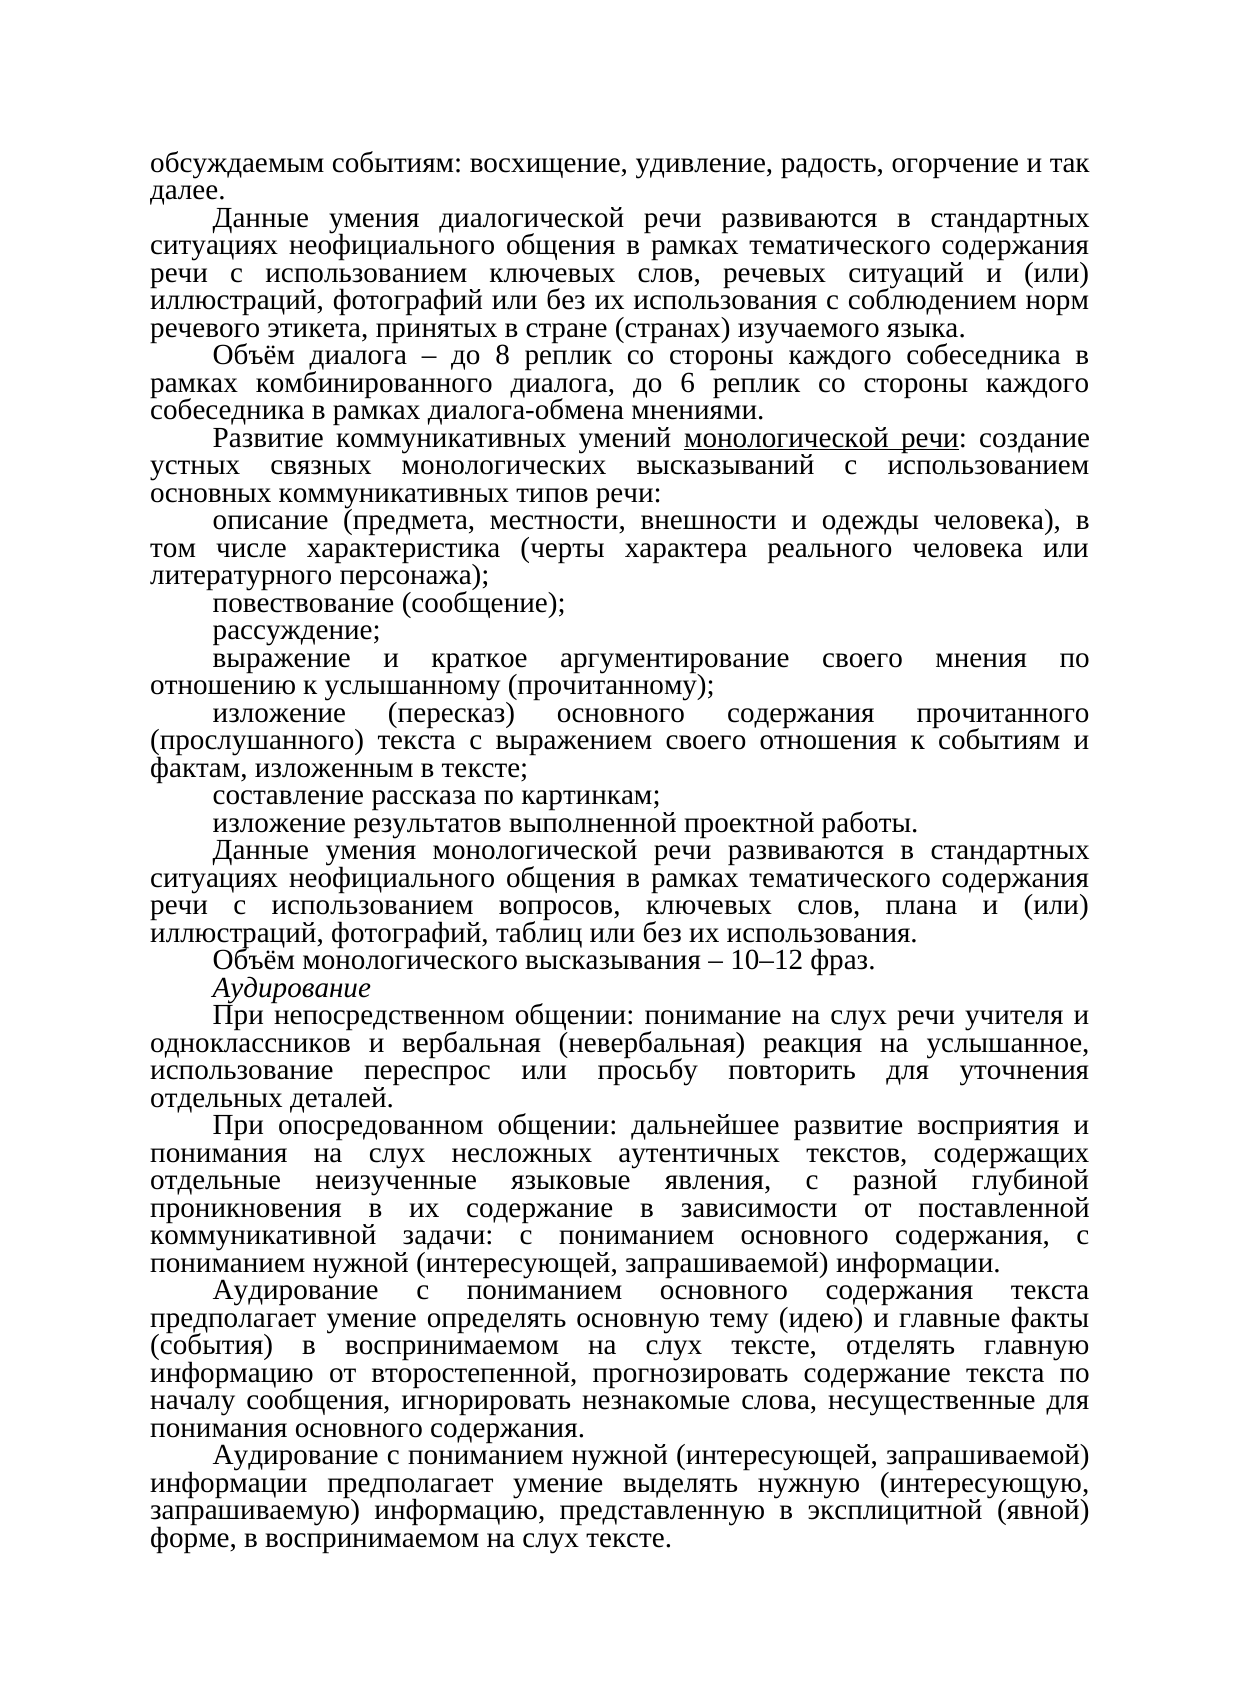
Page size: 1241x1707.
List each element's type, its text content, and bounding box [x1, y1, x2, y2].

text При опосредованном общении: дальнейшее развитие восприятия и понимания на слух несложных аутентичных текстов, содержащих отдельные неизученные языковые явления, с разной глубиной проникновения в их содержание в зависимости от поставленной коммуникативной задачи: с пониманием основного содержания, с пониманием нужной (интересующей, запрашиваемой) информации. [150, 1112, 1090, 1277]
text составление рассказа по картинкам; [150, 782, 1090, 810]
text При непосредственном общении: понимание на слух речи учителя и одноклассников и вербальная (невербальная) реакция на услышанное, использование переспрос или просьбу повторить для уточнения отдельных деталей. [150, 1002, 1090, 1112]
text описание (предмета, местности, внешности и одежды человека), в том числе характеристика (черты характера реального человека или литературного персонажа); [150, 507, 1090, 590]
text Объём диалога – до 8 реплик со стороны каждого собеседника в рамках комбинированного диалога, до 6 реплик со стороны каждого собеседника в рамках диалога-обмена мнениями. [150, 342, 1090, 425]
text Аудирование с пониманием основного содержания текста предполагает умение определять основную тему (идею) и главные факты (события) в воспринимаемом на слух тексте, отделять главную информацию от второстепенной, прогнозировать содержание текста по началу сообщения, игнорировать незнакомые слова, несущественные для понимания основного содержания. [150, 1277, 1090, 1442]
text изложение результатов выполненной проектной работы. [150, 810, 1090, 837]
text Развитие коммуникативных умений монологической речи: создание устных связных монологических высказываний с использованием основных коммуникативных типов речи: [150, 425, 1090, 507]
text Данные умения диалогической речи развиваются в стандартных ситуациях неофициального общения в рамках тематического содержания речи с использованием ключевых слов, речевых ситуаций и (или) иллюстраций, фотографий или без их использования с соблюдением норм речевого этикета, принятых в стране (странах) изучаемого языка. [150, 205, 1090, 342]
text обсуждаемым событиям: восхищение, удивление, радость, огорчение и так далее. [150, 150, 1090, 205]
text рассуждение; [150, 617, 1090, 645]
text повествование (сообщение); [150, 590, 1090, 617]
text Объём монологического высказывания – 10–12 фраз. [150, 947, 1090, 975]
text Аудирование [150, 975, 1090, 1002]
text изложение (пересказ) основного содержания прочитанного (прослушанного) текста с выражением своего отношения к событиям и фактам, изложенным в тексте; [150, 700, 1090, 782]
text выражение и краткое аргументирование своего мнения по отношению к услышанному (прочитанному); [150, 645, 1090, 700]
text Данные умения монологической речи развиваются в стандартных ситуациях неофициального общения в рамках тематического содержания речи с использованием вопросов, ключевых слов, плана и (или) иллюстраций, фотографий, таблиц или без их использования. [150, 837, 1090, 947]
text Аудирование с пониманием нужной (интересующей, запрашиваемой) информации предполагает умение выделять нужную (интересующую, запрашиваемую) информацию, представленную в эксплицитной (явной) форме, в воспринимаемом на слух тексте. [150, 1442, 1090, 1552]
